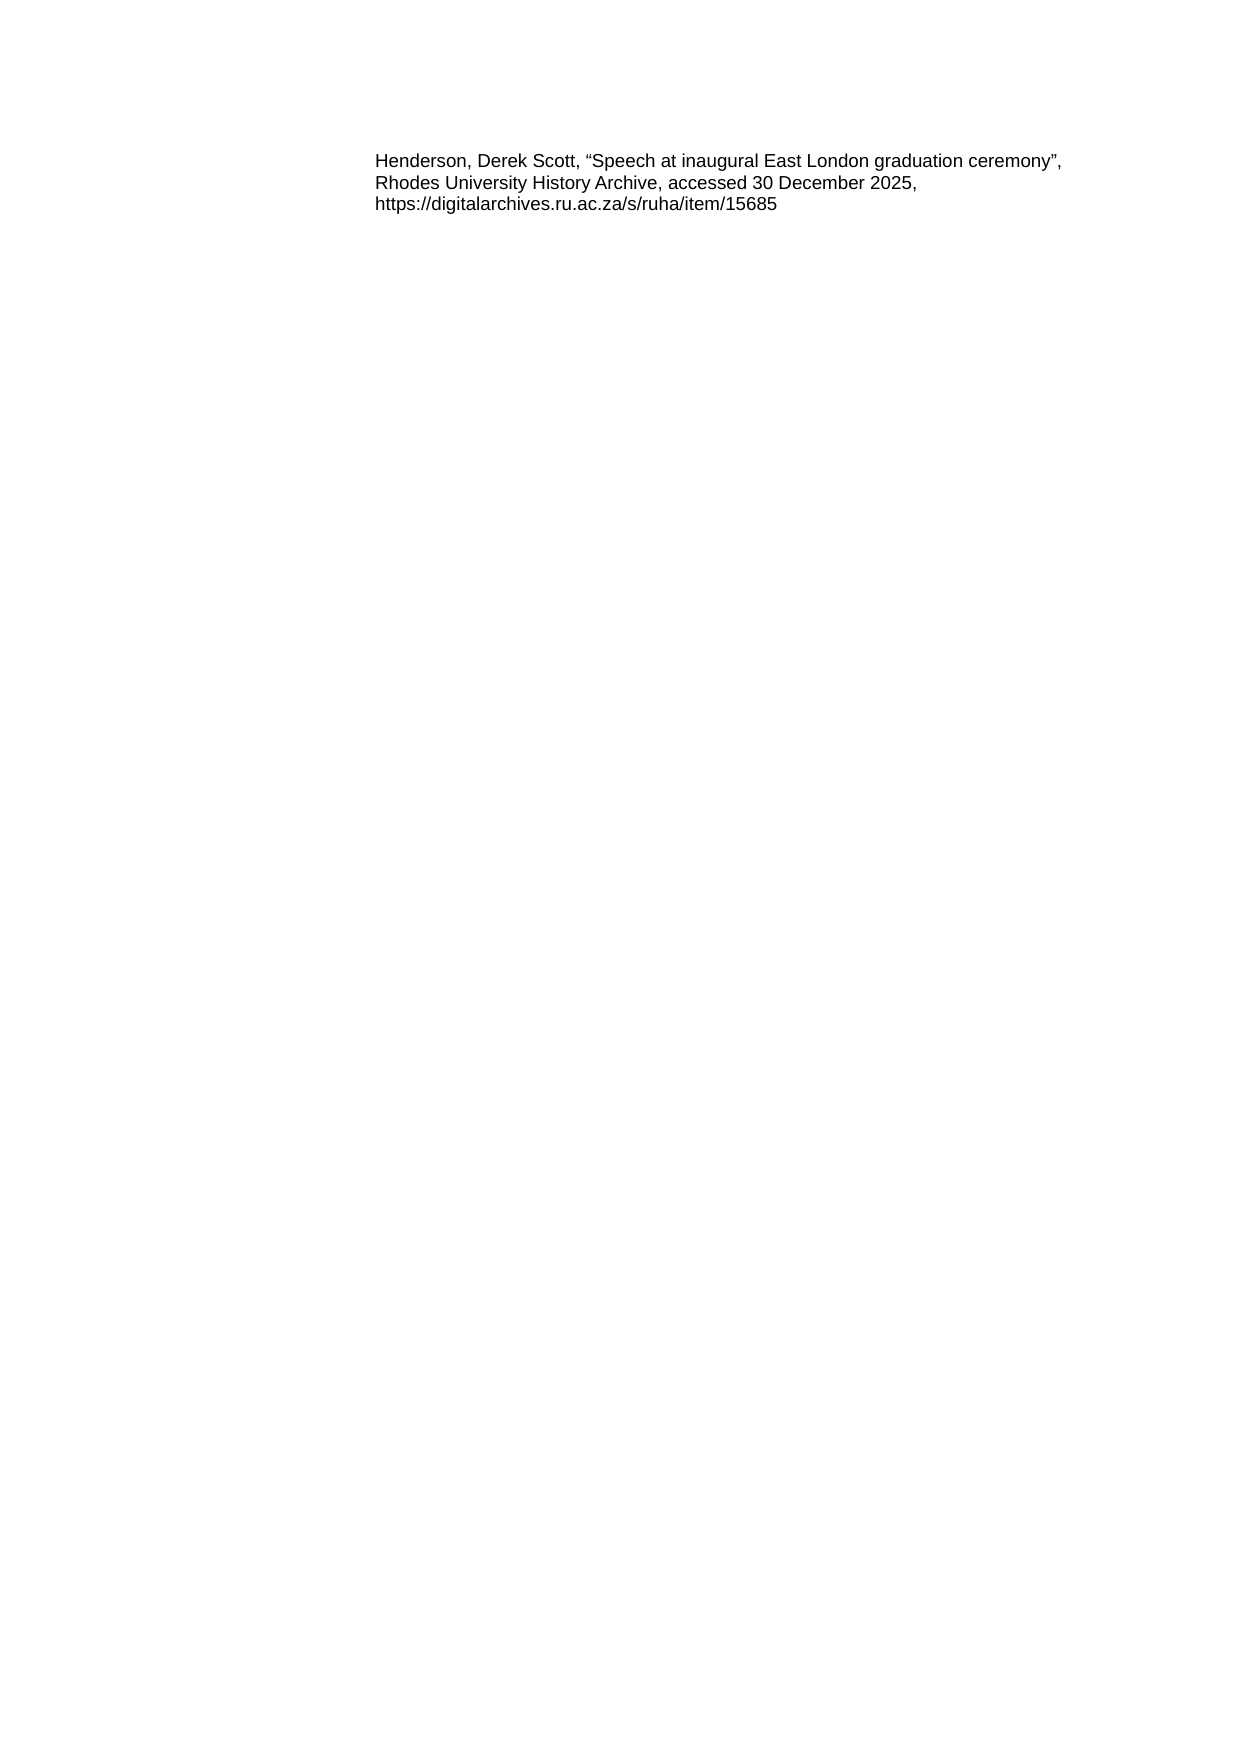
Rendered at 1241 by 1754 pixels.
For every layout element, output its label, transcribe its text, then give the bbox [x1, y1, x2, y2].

text Henderson, Derek Scott, “Speech at inaugural East London graduation ceremony”, Rhodes University History Archive, accessed 30 December 2025, https://digitalarchives.ru.ac.za/s/ruha/item/15685 [375, 150, 1090, 215]
